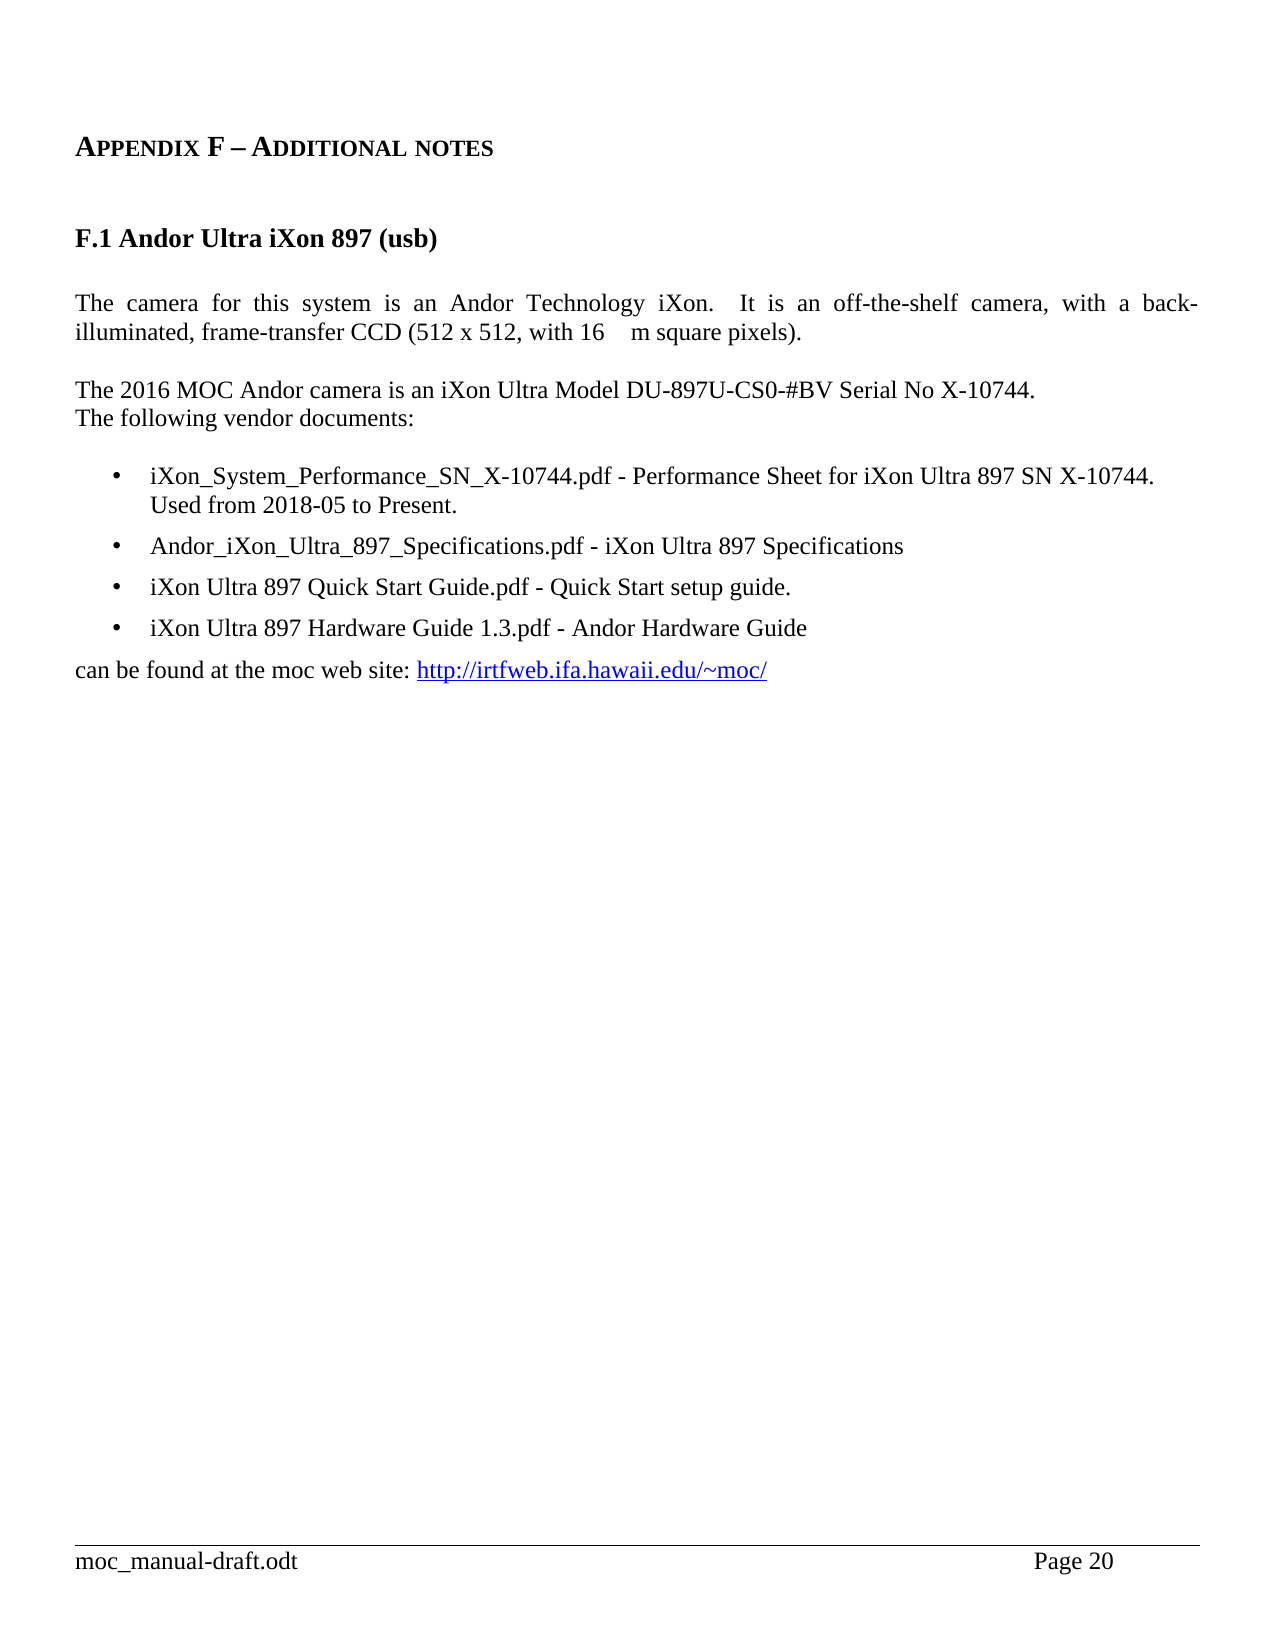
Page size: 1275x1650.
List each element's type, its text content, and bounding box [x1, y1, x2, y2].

text The following vendor documents: [75, 403, 1200, 432]
list iXon Ultra 897 Quick Start Guide.pdf - Quick Start setup guide. [112, 572, 1200, 601]
text can be found at the moc web site: http://irtfweb.ifa.hawaii.edu/~moc/ [75, 655, 1200, 683]
subtitle Appendix F – Additional notes [75, 129, 1200, 162]
list iXon_System_Performance_SN_X-10744.pdf - Performance Sheet for iXon Ultra 897 SN X-10744. Used from 2018-05 to Present. [112, 461, 1200, 518]
subtitle F.1 Andor Ultra iXon 897 (usb) [75, 222, 1200, 253]
text The camera for this system is an Andor Technology iXon. It is an off-the-shelf camera, with a back-illuminated, frame-transfer CCD (512 x 512, with 16 m square pixels). [75, 288, 1200, 346]
list Andor_iXon_Ultra_897_Specifications.pdf - iXon Ultra 897 Specifications [112, 531, 1200, 560]
text The 2016 MOC Andor camera is an iXon Ultra Model DU-897U-CS0-#BV Serial No X-10744. [75, 375, 1200, 403]
list iXon Ultra 897 Hardware Guide 1.3.pdf - Andor Hardware Guide [112, 613, 1200, 642]
